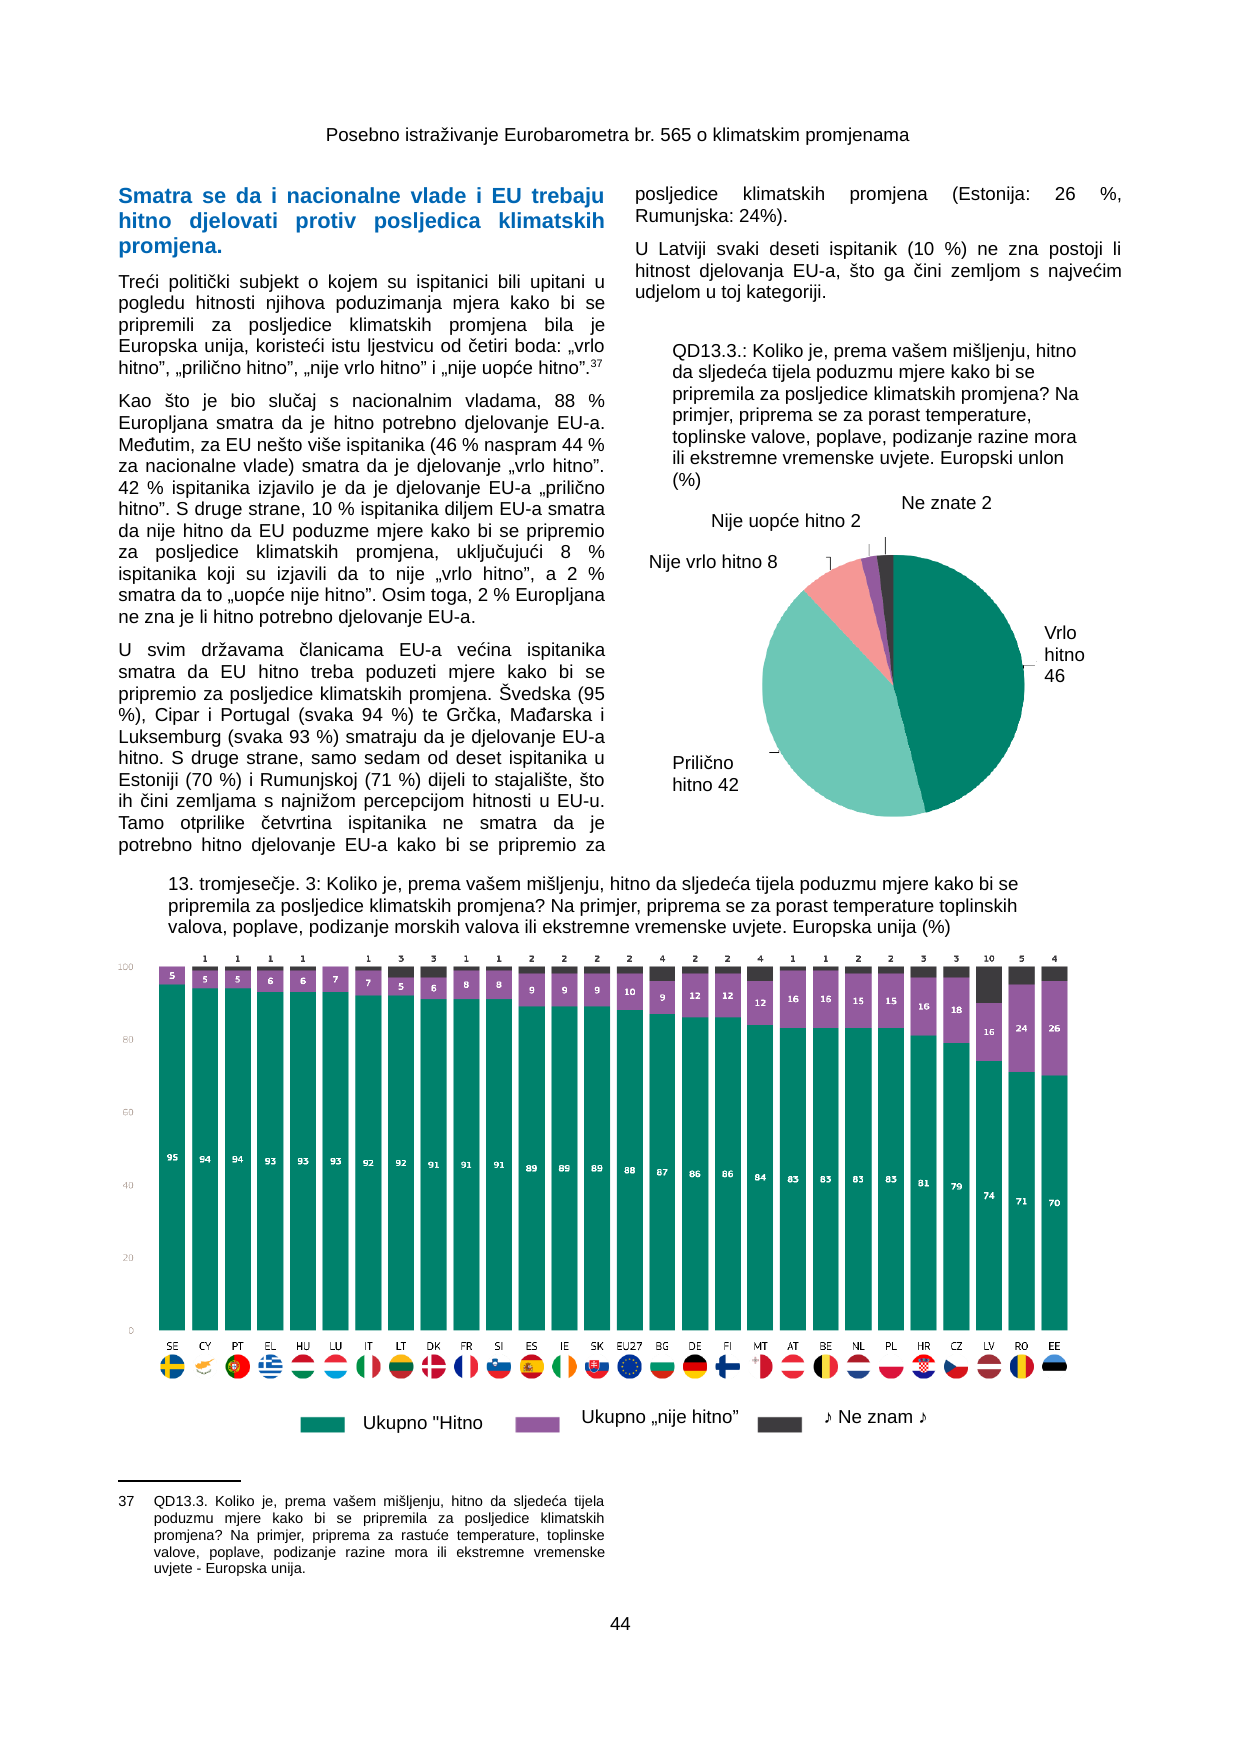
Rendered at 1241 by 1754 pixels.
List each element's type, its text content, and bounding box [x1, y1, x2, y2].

text Smatra se da i nacionalne vlade i EU trebaju hitno djelovati protiv posljedica klimatskih promjena. [118, 183, 605, 259]
picture [111, 946, 1084, 1384]
text U Latviji svaki deseti ispitanik (10 %) ne zna postoji li hitnost djelovanja EU-a, što ga čini zemljom s najvećim udjelom u toj kategoriji. [635, 238, 1122, 303]
picture [756, 531, 1042, 830]
text U svim državama članicama EU-a većina ispitanika smatra da EU hitno treba poduzeti mjere kako bi se pripremio za posljedice klimatskih promjena. Švedska (95 %), Cipar i Portugal (svaka 94 %) te Grčka, Mađarska i Luksemburg (svaka 93 %) smatraju da je djelovanje EU-a hitno. S druge strane, samo sedam od deset ispitanika u Estoniji (70 %) i Rumunjskoj (71 %) dijeli to stajalište, što ih čini zemljama s najnižom percepcijom hitnosti u EU-u. Tamo otprilike četvrtina ispitanika ne smatra da je potrebno hitno djelovanje EU-a kako bi se pripremio za [118, 639, 605, 855]
picture [283, 1395, 809, 1441]
text Kao što je bio slučaj s nacionalnim vladama, 88 % Europljana smatra da je hitno potrebno djelovanje EU-a. Međutim, za EU nešto više ispitanika (46 % naspram 44 % za nacionalne vlade) smatra da je djelovanje „vrlo hitno”. 42 % ispitanika izjavilo je da je djelovanje EU-a „prilično hitno”. S druge strane, 10 % ispitanika diljem EU-a smatra da nije hitno da EU poduzme mjere kako bi se pripremio za posljedice klimatskih promjena, uključujući 8 % ispitanika koji su izjavili da to nije „vrlo hitno”, a 2 % smatra da to „uopće nije hitno”. Osim toga, 2 % Europljana ne zna je li hitno potrebno djelovanje EU-a. [118, 390, 605, 627]
text Treći politički subjekt o kojem su ispitanici bili upitani u pogledu hitnosti njihova poduzimanja mjera kako bi se pripremili za posljedice klimatskih promjena bila je Europska unija, koristeći istu ljestvicu od četiri boda: „vrlo hitno”, „prilično hitno”, „nije vrlo hitno” i „nije uopće hitno”. [118, 271, 605, 378]
text QD13.3. Koliko je, prema vašem mišljenju, hitno da sljedeća tijela poduzmu mjere kako bi se pripremila za posljedice klimatskih promjena? Na primjer, priprema za rastuće temperature, toplinske valove, poplave, podizanje razine mora ili ekstremne vremenske uvjete - Europska unija. [118, 1493, 605, 1577]
text posljedice klimatskih promjena (Estonija: 26 %, Rumunjska: 24%). [635, 183, 1122, 226]
